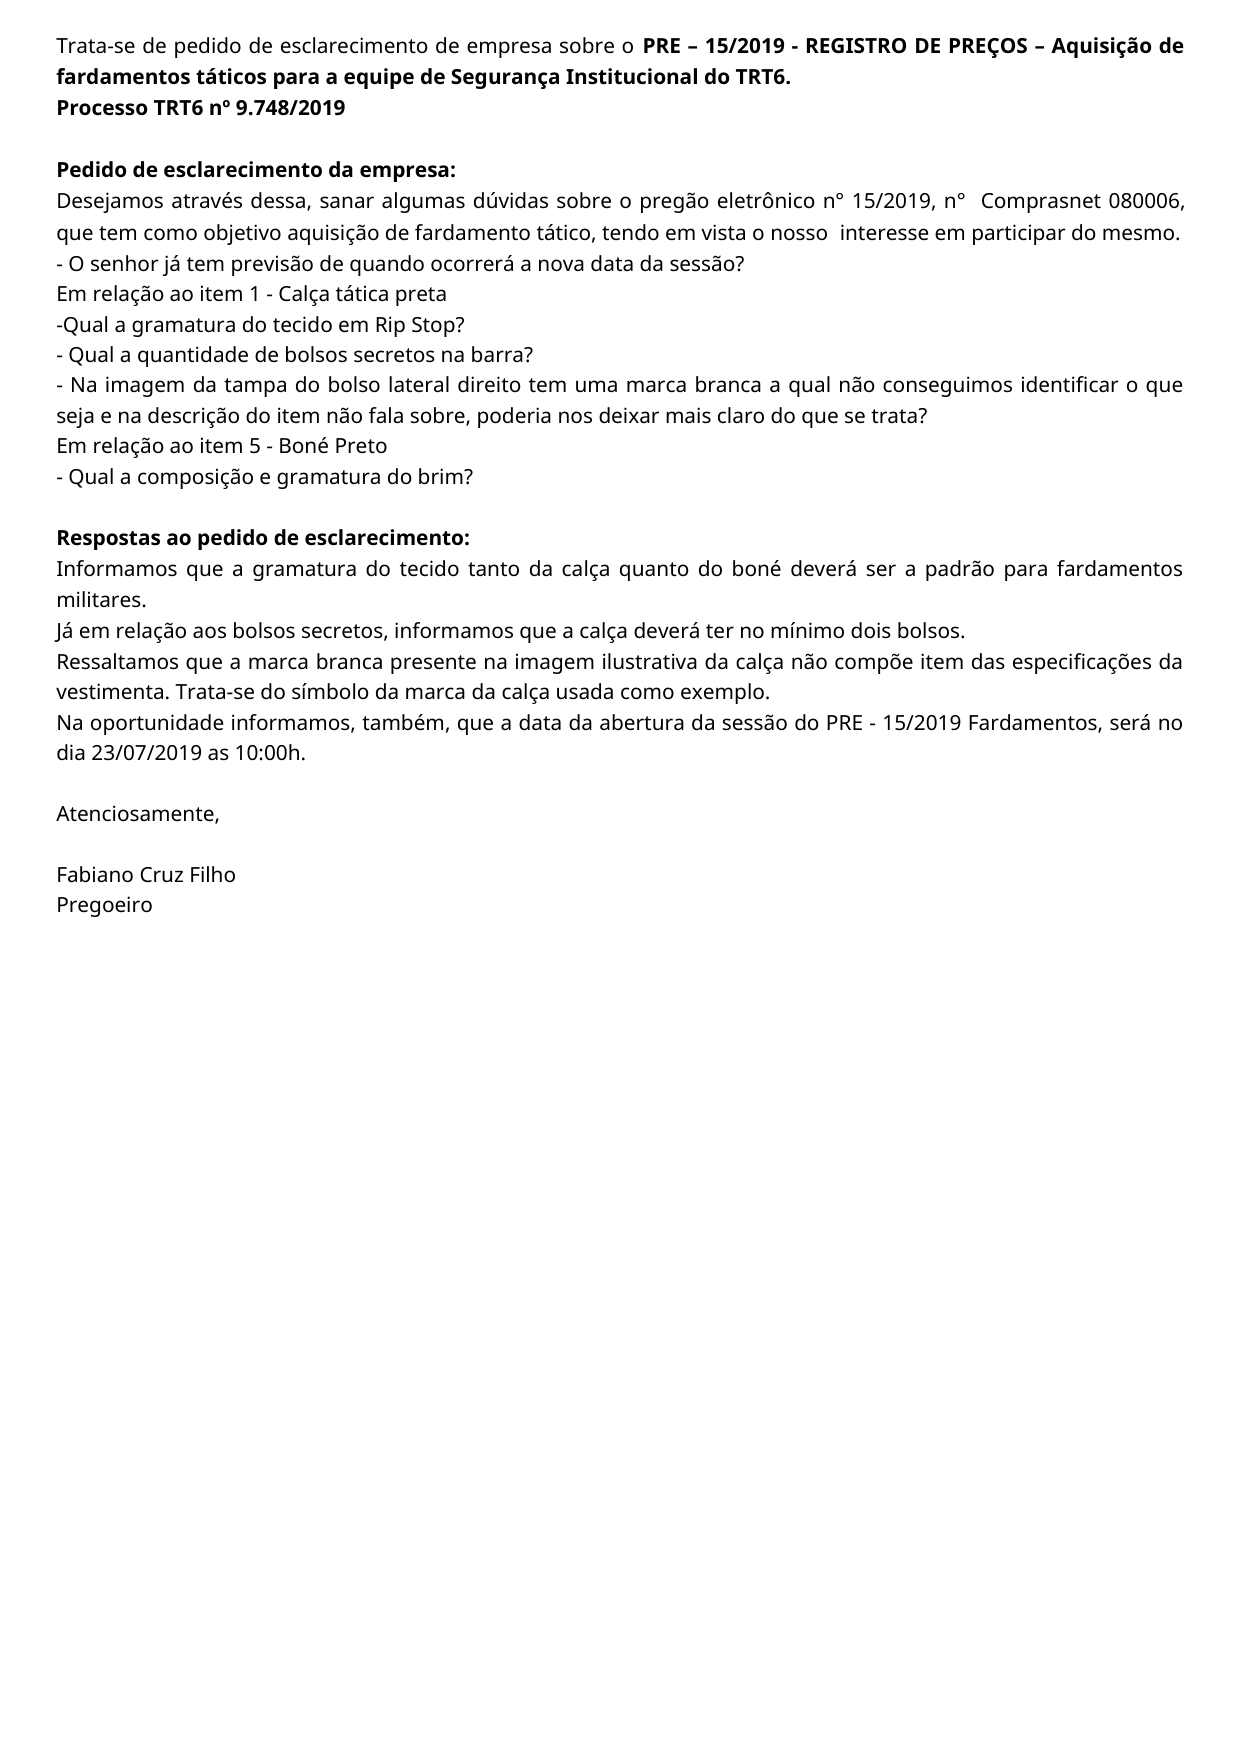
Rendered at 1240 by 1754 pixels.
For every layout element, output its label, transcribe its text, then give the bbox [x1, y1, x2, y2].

text Em relação ao item 1 - Calça tática preta [56, 279, 1186, 308]
text Processo TRT6 nº 9.748/2019 [56, 93, 1186, 122]
text Pedido de esclarecimento da empresa: [56, 155, 1186, 184]
text Pregoeiro [56, 890, 1186, 919]
text Fabiano Cruz Filho [56, 860, 1186, 888]
text Atenciosamente, [56, 799, 1186, 827]
text Ressaltamos que a marca branca presente na imagem ilustrativa da calça não compõe item das especificações da vestimenta. Trata-se do símbolo da marca da calça usada como exemplo. [56, 647, 1186, 706]
text Em relação ao item 5 - Boné Preto [56, 431, 1186, 460]
text Já em relação aos bolsos secretos, informamos que a calça deverá ter no mínimo dois bolsos. [56, 616, 1186, 645]
text Respostas ao pedido de esclarecimento: [56, 523, 1186, 551]
list - Qual a composição e gramatura do brim? [56, 462, 1186, 490]
text - Na imagem da tampa do bolso lateral direito tem uma marca branca a qual não conseguimos identificar o que seja e na descrição do item não fala sobre, poderia nos deixar mais claro do que se trata? [56, 371, 1186, 429]
text - O senhor já tem previsão de quando ocorrerá a nova data da sessão? [56, 249, 1186, 277]
text Na oportunidade informamos, também, que a data da abertura da sessão do PRE - 15/2019 Fardamentos, será no dia 23/07/2019 as 10:00h. [56, 708, 1186, 767]
text - Qual a quantidade de bolsos secretos na barra? [56, 340, 1186, 369]
text -Qual a gramatura do tecido em Rip Stop? [56, 310, 1186, 338]
text Trata-se de pedido de esclarecimento de empresa sobre o PRE – 15/2019 - REGISTRO DE PREÇOS – Aquisição de fardamentos táticos para a equipe de Segurança Institucional do TRT6. [56, 31, 1186, 90]
text Informamos que a gramatura do tecido tanto da calça quanto do boné deverá ser a padrão para fardamentos militares. [56, 554, 1186, 614]
text Desejamos através dessa, sanar algumas dúvidas sobre o pregão eletrônico n° 15/2019, n° Comprasnet 080006, que tem como objetivo aquisição de fardamento tático, tendo em vista o nosso interesse em participar do mesmo. [56, 186, 1186, 246]
